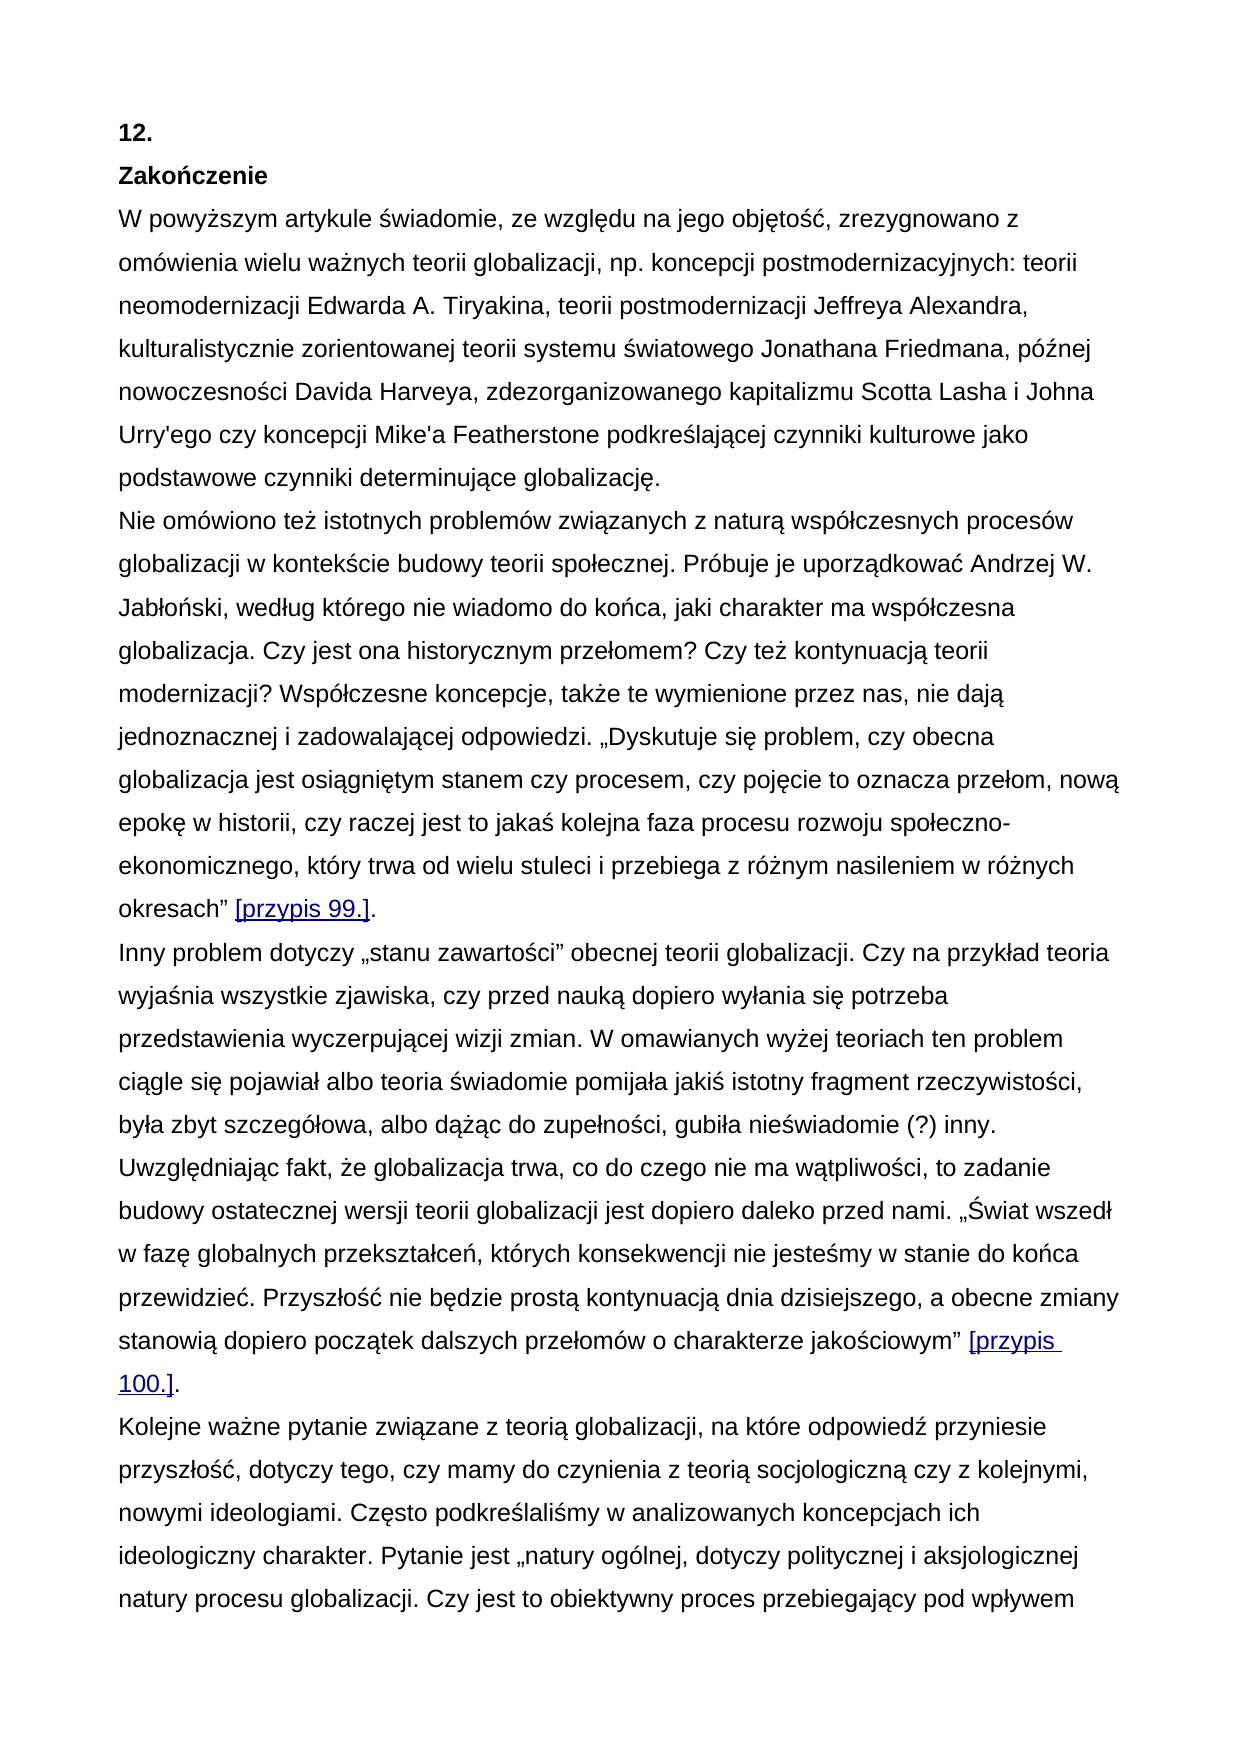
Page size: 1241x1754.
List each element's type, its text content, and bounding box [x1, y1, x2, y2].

text Nie omówiono też istotnych problemów związanych z naturą współczesnych procesów globalizacji w kontekście budowy teorii społecznej. Próbuje je uporządkować Andrzej W. Jabłoński, według którego nie wiadomo do końca, jaki charakter ma współczesna globalizacja. Czy jest ona historycznym przełomem? Czy też kontynuacją teorii modernizacji? Współczesne koncepcje, także te wymienione przez nas, nie dają jednoznacznej i zadowalającej odpowiedzi. „Dyskutuje się problem, czy obecna globalizacja jest osiągniętym stanem czy procesem, czy pojęcie to oznacza przełom, nową epokę w historii, czy raczej jest to jakaś kolejna faza procesu rozwoju społeczno-ekonomicznego, który trwa od wielu stuleci i przebiega z różnym nasileniem w różnych okresach” [przypis 99.]. [118, 506, 1122, 923]
text Inny problem dotyczy „stanu zawartości” obecnej teorii globalizacji. Czy na przykład teoria wyjaśnia wszystkie zjawiska, czy przed nauką dopiero wyłania się potrzeba przedstawienia wyczerpującej wizji zmian. W omawianych wyżej teoriach ten problem ciągle się pojawiał albo teoria świadomie pomijała jakiś istotny fragment rzeczywistości, była zbyt szczegółowa, albo dążąc do zupełności, gubiła nieświadomie (?) inny. Uwzględniając fakt, że globalizacja trwa, co do czego nie ma wątpliwości, to zadanie budowy ostatecznej wersji teorii globalizacji jest dopiero daleko przed nami. „Świat wszedł w fazę globalnych przekształceń, których konsekwencji nie jesteśmy w stanie do końca przewidzieć. Przyszłość nie będzie prostą kontynuacją dnia dzisiejszego, a obecne zmiany stanowią dopiero początek dalszych przełomów o charakterze jakościowym” [przypis 100.]. [118, 937, 1122, 1397]
text 12. [118, 118, 1122, 147]
text Kolejne ważne pytanie związane z teorią globalizacji, na które odpowiedź przyniesie przyszłość, dotyczy tego, czy mamy do czynienia z teorią socjologiczną czy z kolejnymi, nowymi ideologiami. Często podkreślaliśmy w analizowanych koncepcjach ich ideologiczny charakter. Pytanie jest „natury ogólnej, dotyczy politycznej i aksjologicznej natury procesu globalizacji. Czy jest to obiektywny proces przebiegający pod wpływem [118, 1412, 1122, 1613]
text W powyższym artykule świadomie, ze względu na jego objętość, zrezygnowano z omówienia wielu ważnych teorii globalizacji, np. koncepcji postmodernizacyjnych: teorii neomodernizacji Edwarda A. Tiryakina, teorii postmodernizacji Jeffreya Alexandra, kulturalistycznie zorientowanej teorii systemu światowego Jonathana Friedmana, późnej nowoczesności Davida Harveya, zdezorganizowanego kapitalizmu Scotta Lasha i Johna Urry'ego czy koncepcji Mike'a Featherstone podkreślającej czynniki kulturowe jako podstawowe czynniki determinujące globalizację. [118, 204, 1122, 492]
subtitle Zakończenie [118, 161, 1122, 190]
